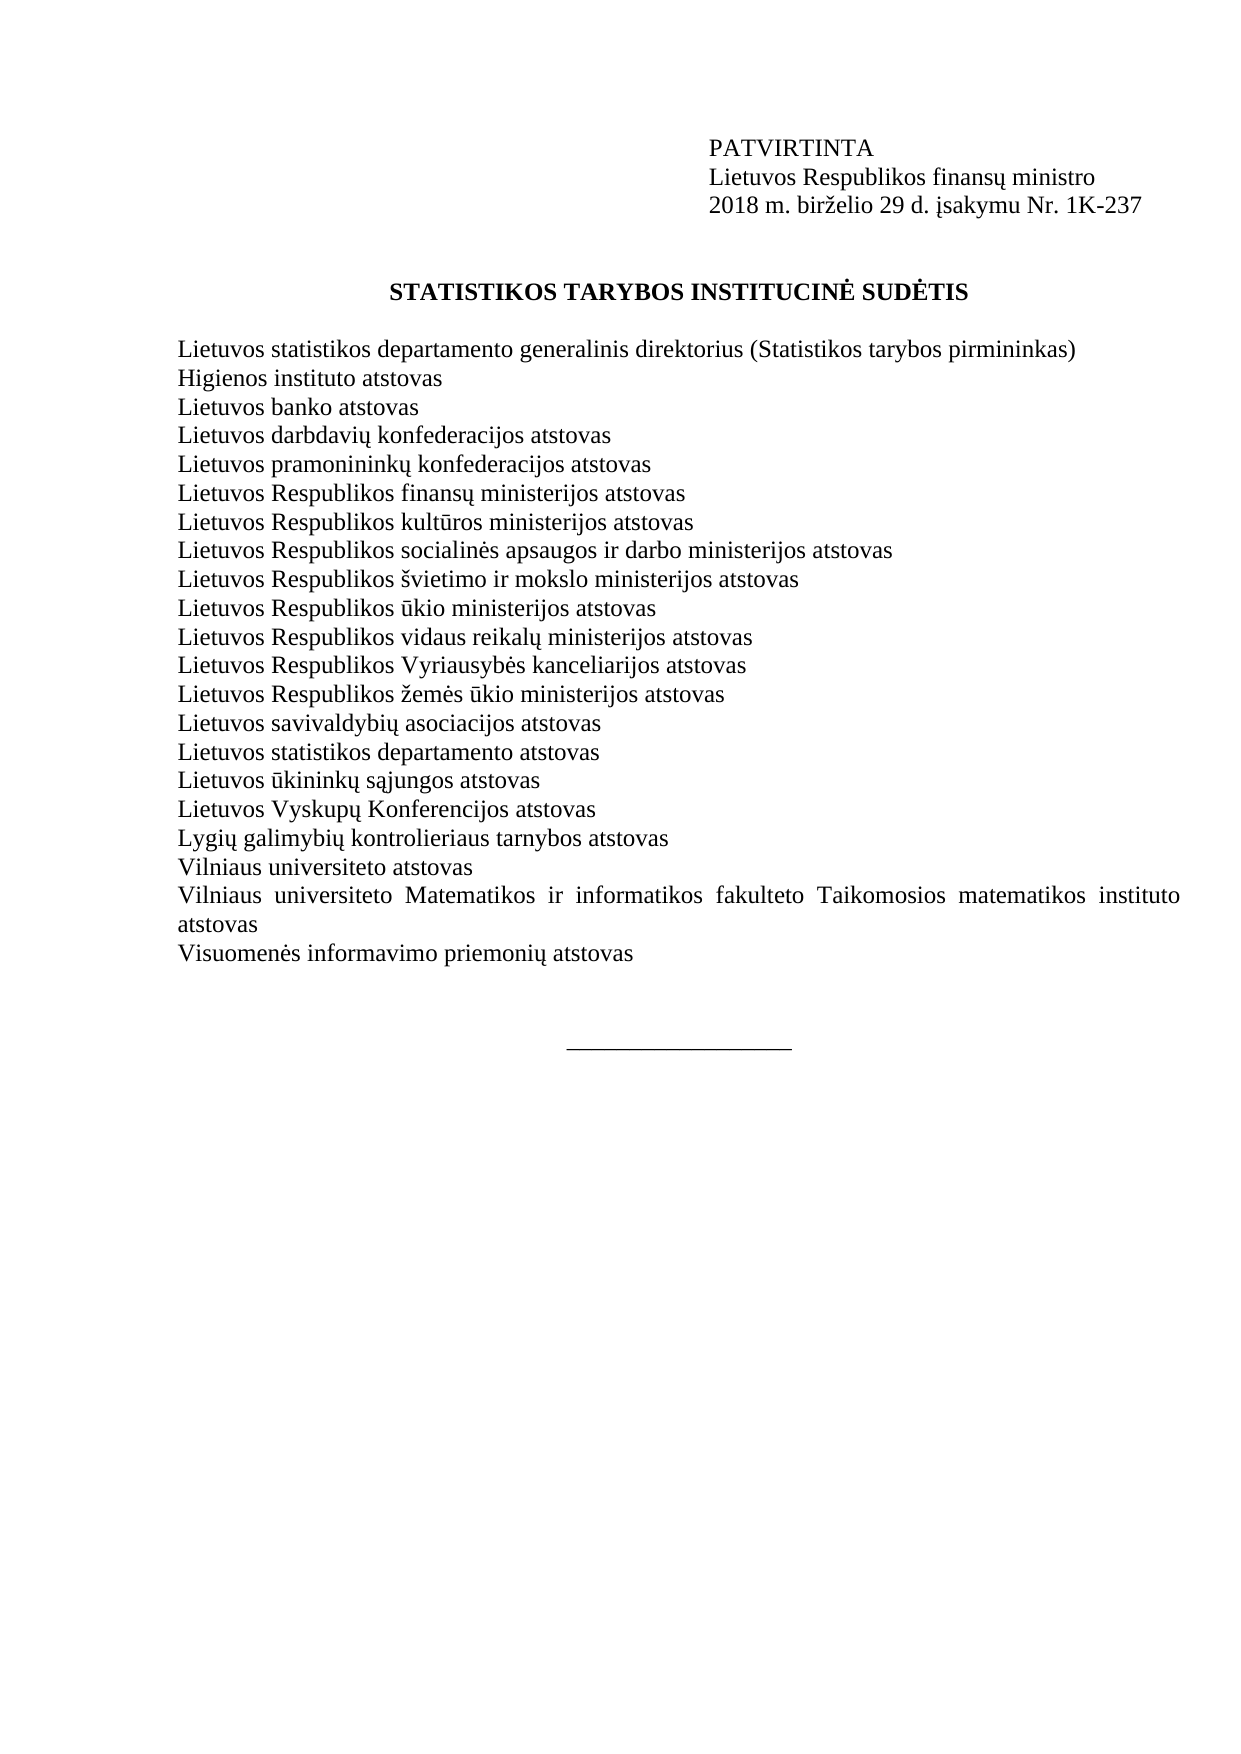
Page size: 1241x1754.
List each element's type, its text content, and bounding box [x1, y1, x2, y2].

text Lietuvos Vyskupų Konferencijos atstovas [177, 794, 1181, 823]
text Lygių galimybių kontrolieriaus tarnybos atstovas [177, 823, 1181, 852]
text Lietuvos Respublikos žemės ūkio ministerijos atstovas [177, 679, 1181, 708]
text Lietuvos banko atstovas [177, 392, 1181, 420]
text Vilniaus universiteto Matematikos ir informatikos fakulteto Taikomosios matematikos instituto atstovas [177, 880, 1181, 938]
text PATVIRTINTA [694, 133, 1181, 162]
text Lietuvos Respublikos Vyriausybės kanceliarijos atstovas [177, 650, 1181, 679]
text Higienos instituto atstovas [177, 363, 1181, 392]
text Lietuvos Respublikos vidaus reikalų ministerijos atstovas [177, 622, 1181, 650]
text __________________ [177, 1024, 1181, 1053]
text Lietuvos Respublikos kultūros ministerijos atstovas [177, 507, 1181, 535]
text Lietuvos ūkininkų sąjungos atstovas [177, 765, 1181, 794]
text Lietuvos Respublikos finansų ministerijos atstovas [177, 478, 1181, 507]
text STATISTIKOS TARYBOS INSTITUCINĖ SUDĖTIS [177, 277, 1181, 305]
text Vilniaus universiteto atstovas [177, 852, 1181, 880]
text Lietuvos Respublikos finansų ministro [694, 162, 1181, 190]
text Lietuvos Respublikos socialinės apsaugos ir darbo ministerijos atstovas [177, 535, 1181, 564]
text Lietuvos darbdavių konfederacijos atstovas [177, 420, 1181, 449]
text Lietuvos Respublikos švietimo ir mokslo ministerijos atstovas [177, 564, 1181, 593]
text 2018 m. birželio 29 d. įsakymu Nr. 1K-237 [694, 190, 1181, 219]
text Lietuvos statistikos departamento atstovas [177, 737, 1181, 765]
text Lietuvos pramonininkų konfederacijos atstovas [177, 449, 1181, 478]
text Visuomenės informavimo priemonių atstovas [177, 938, 1181, 967]
text Lietuvos Respublikos ūkio ministerijos atstovas [177, 593, 1181, 622]
text Lietuvos statistikos departamento generalinis direktorius (Statistikos tarybos pirmininkas) [177, 334, 1181, 363]
text Lietuvos savivaldybių asociacijos atstovas [177, 708, 1181, 737]
